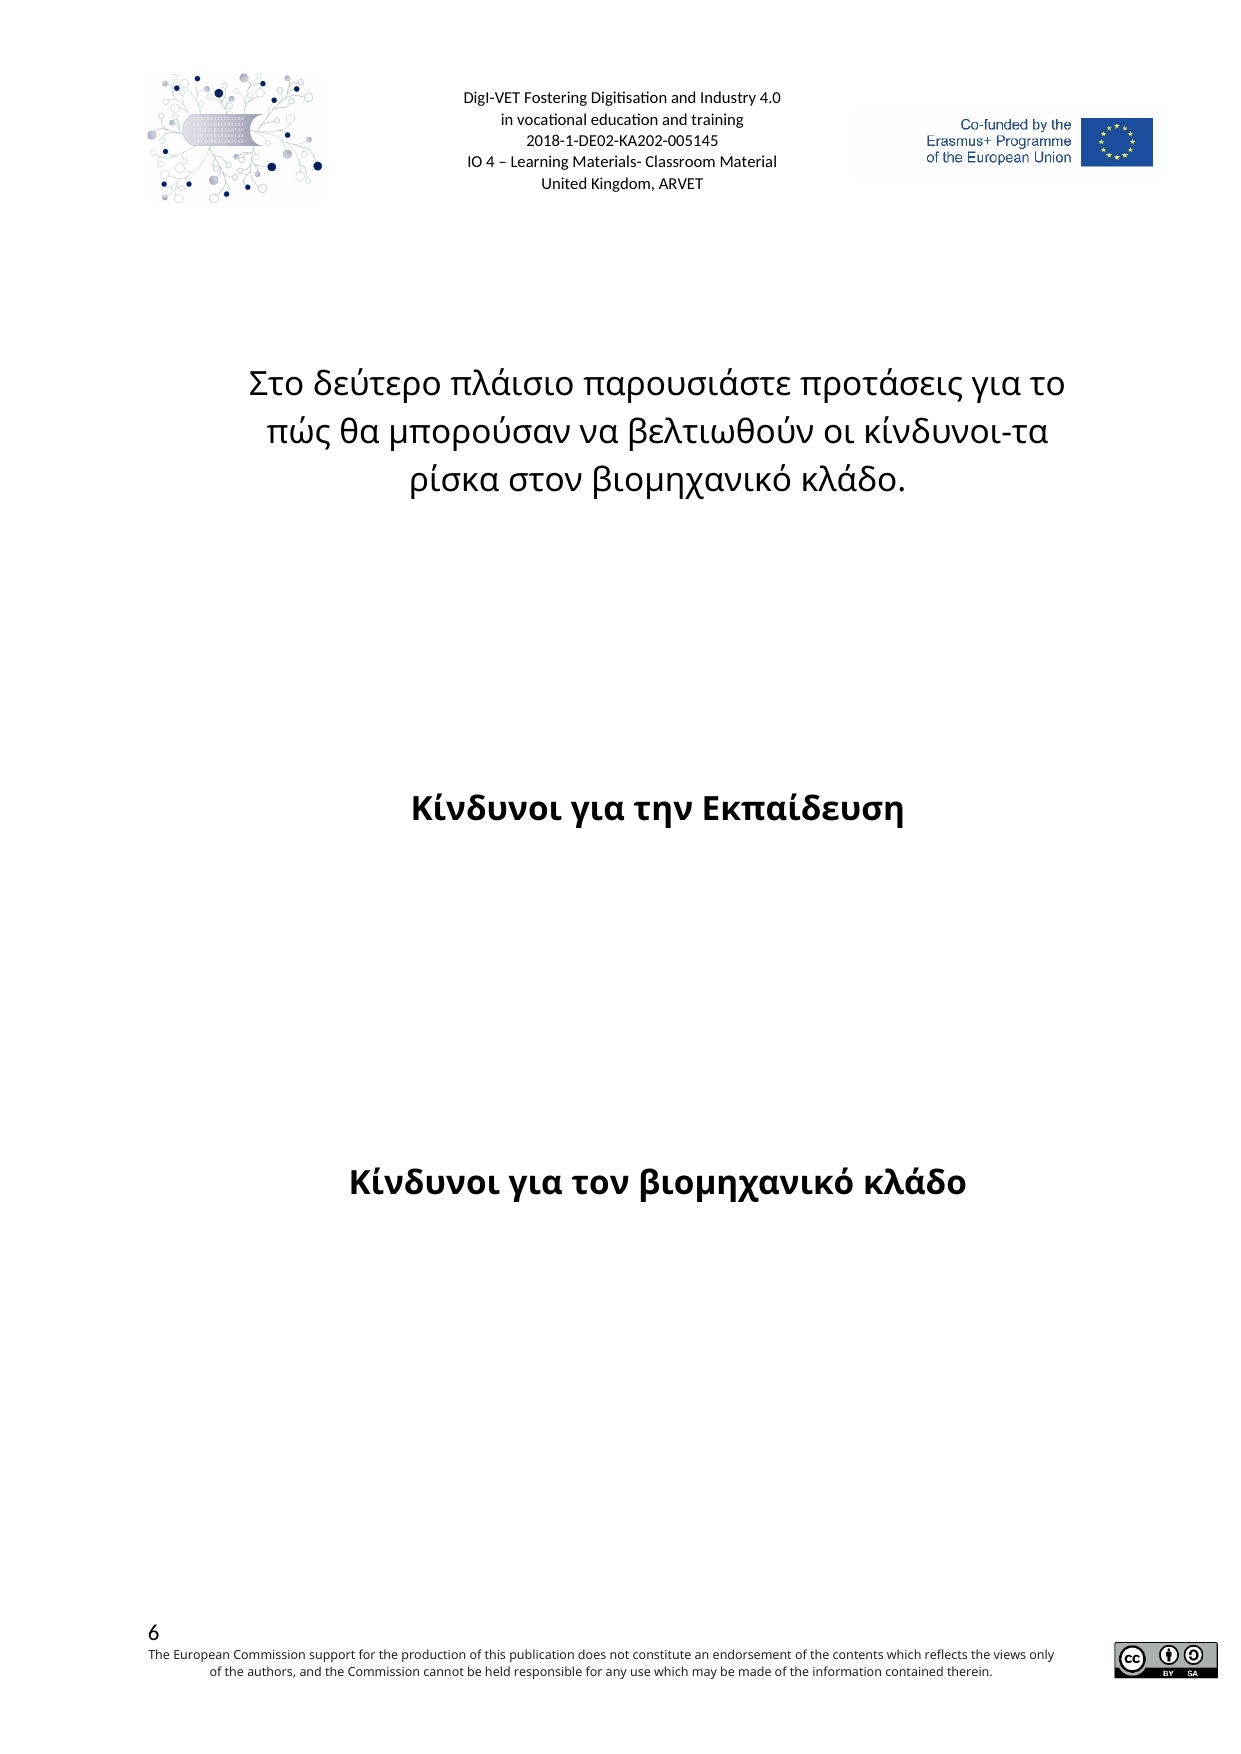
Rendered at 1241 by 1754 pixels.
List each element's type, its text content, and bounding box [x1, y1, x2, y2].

list Κίνδυνοι για τον βιομηχανικό κλάδο [223, 1159, 1093, 1204]
list Στο δεύτερο πλάισιο παρουσιάστε προτάσεις για το πώς θα μπορούσαν να βελτιωθούν οι κίνδυνοι-τα ρίσκα στον βιομηχανικό κλάδο. [223, 360, 1093, 501]
list Κίνδυνοι για την Εκπαίδευση [223, 784, 1093, 830]
